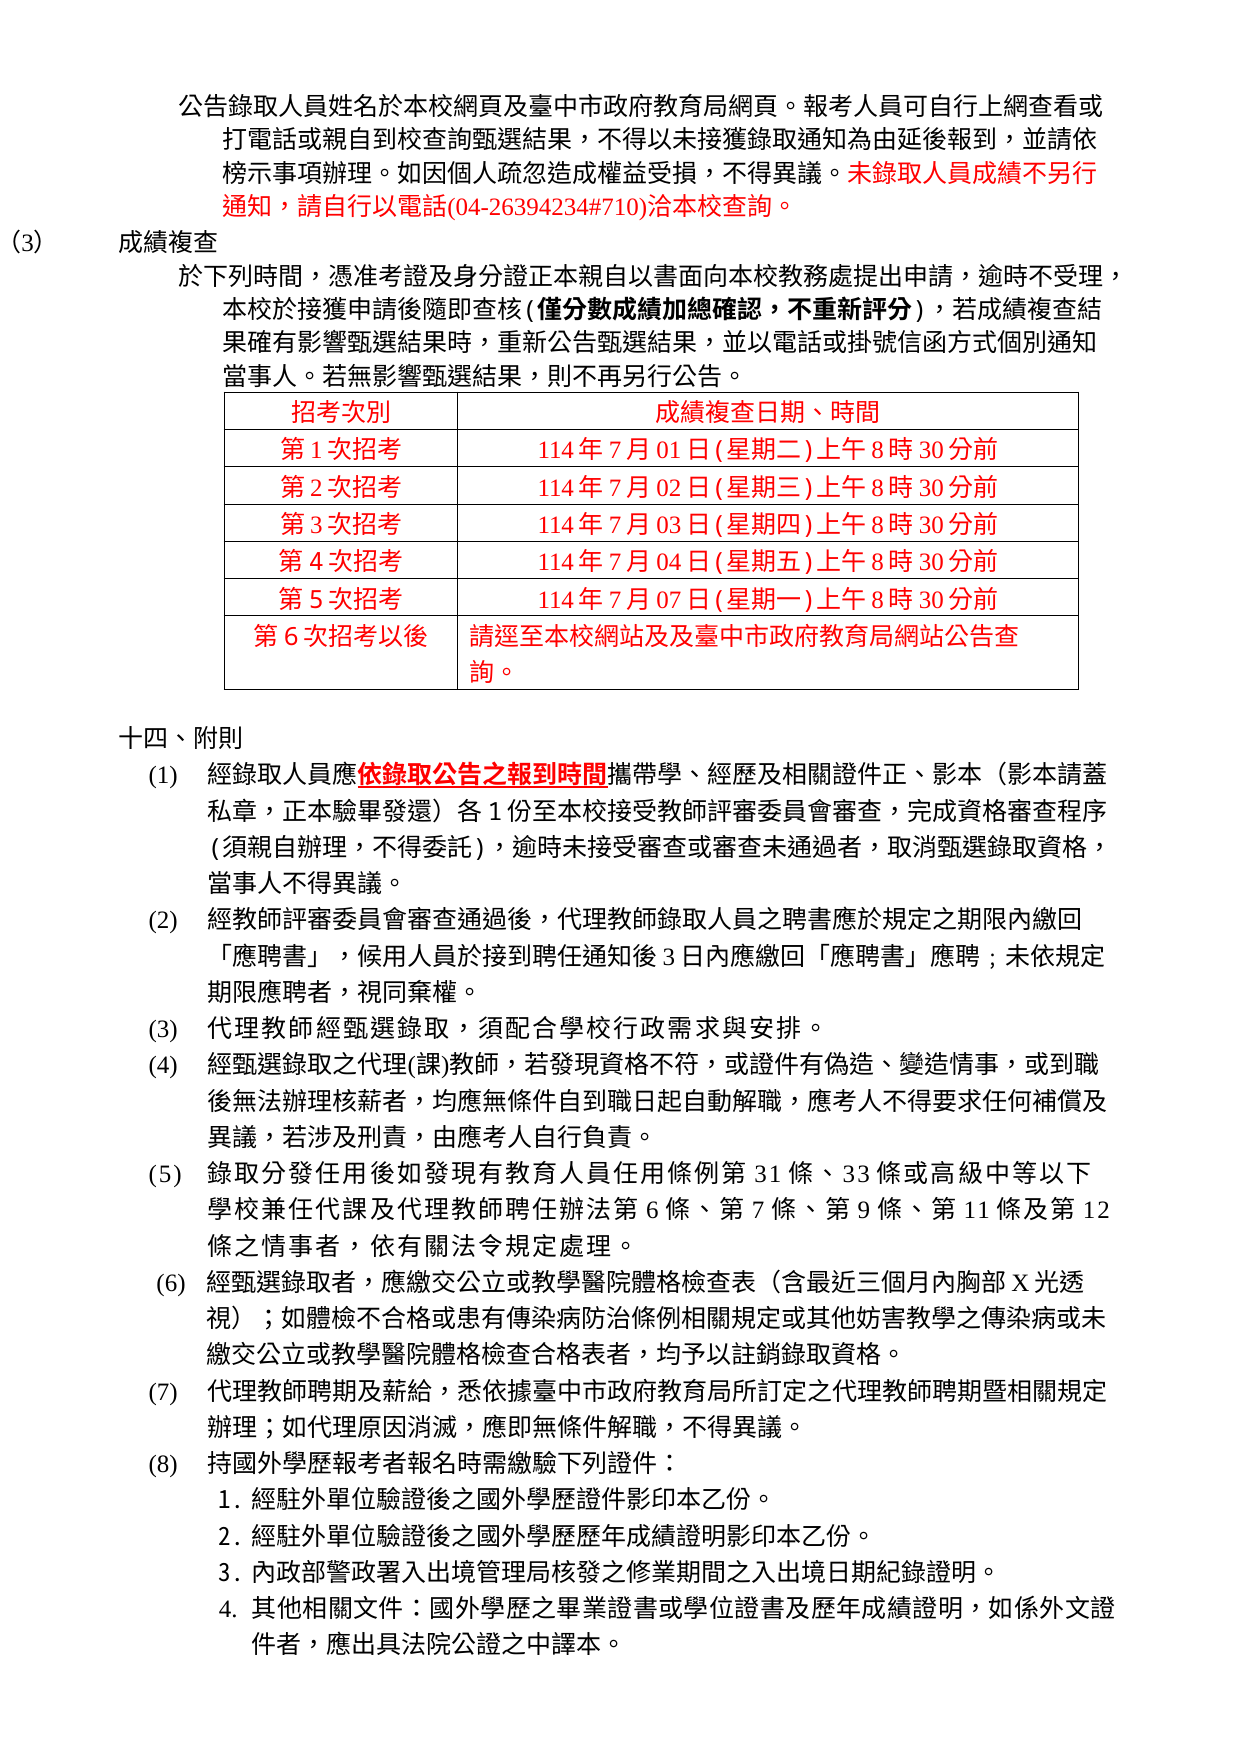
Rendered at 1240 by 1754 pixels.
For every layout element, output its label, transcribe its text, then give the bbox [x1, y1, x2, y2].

table_cell 第6次招考以後 [225, 616, 457, 689]
list 成績複查 [0, 222, 1118, 258]
list 經甄選錄取之代理(課)教師，若發現資格不符，或證件有偽造、變造情事，或到職後無法辦理核薪者，均應無條件自到職日起自動解職，應考人不得要求任何補償及異議，若涉及刑責，由應考人自行負責。 [148, 1045, 1118, 1154]
table_header 成績複查日期、時間 [458, 393, 1078, 429]
list 內政部警政署入出境管理局核發之修業期間之入出境日期紀錄證明。 [219, 1552, 1118, 1589]
list 經錄取人員應依錄取公告之報到時間攜帶學、經歷及相關證件正、影本（影本請蓋私章，正本驗畢發還）各1份至本校接受教師評審委員會審查，完成資格審查程序(須親自辦理，不得委託)，逾時未接受審查或審查未通過者，取消甄選錄取資格，當事人不得異議。 [148, 755, 1118, 900]
list 經駐外單位驗證後之國外學歷證件影印本乙份。 [219, 1480, 1118, 1516]
table_cell 114年7月07日(星期一)上午8時30分前 [458, 579, 1078, 615]
text 於下列時間，憑准考證及身分證正本親自以書面向本校教務處提出申請，逾時不受理，本校於接獲申請後隨即查核(僅分數成績加總確認，不重新評分)，若成績複查結果確有影響甄選結果時，重新公告甄選結果，並以電話或掛號信函方式個別通知當事人。若無影響甄選結果，則不再另行公告。 [134, 258, 1118, 392]
table_cell 114年7月04日(星期五)上午8時30分前 [458, 542, 1078, 578]
list 錄取分發任用後如發現有教育人員任用條例第31條、33條或高級中等以下學校兼任代課及代理教師聘任辦法第6條、第7條、第9條、第11條及第12條之情事者，依有關法令規定處理。 [148, 1154, 1118, 1262]
table_cell 114年7月02日(星期三)上午8時30分前 [458, 467, 1078, 503]
table_cell 114年7月01日(星期二)上午8時30分前 [458, 430, 1078, 466]
table_header 招考次別 [225, 393, 457, 429]
table_cell 第3次招考 [225, 505, 457, 541]
list 持國外學歷報考者報名時需繳驗下列證件： [148, 1444, 1118, 1480]
list 經駐外單位驗證後之國外學歷歷年成績證明影印本乙份。 [219, 1516, 1118, 1552]
list 經教師評審委員會審查通過後，代理教師錄取人員之聘書應於規定之期限內繳回「應聘書」，候用人員於接到聘任通知後3日內應繳回「應聘書」應聘﹔未依規定期限應聘者，視同棄權。 [148, 900, 1118, 1009]
text 公告錄取人員姓名於本校網頁及臺中市政府教育局網頁。報考人員可自行上網查看或打電話或親自到校查詢甄選結果，不得以未接獲錄取通知為由延後報到，並請依榜示事項辦理。如因個人疏忽造成權益受損，不得異議。未錄取人員成績不另行通知，請自行以電話(04-26394234#710)洽本校查詢。 [134, 89, 1118, 222]
list 經甄選錄取者，應繳交公立或教學醫院體格檢查表（含最近三個月內胸部X光透視）；如體檢不合格或患有傳染病防治條例相關規定或其他妨害教學之傳染病或未繳交公立或教學醫院體格檢查合格表者，均予以註銷錄取資格。 [156, 1262, 1118, 1371]
table_cell 第1次招考 [225, 430, 457, 466]
list 代理教師聘期及薪給，悉依據臺中市政府教育局所訂定之代理教師聘期暨相關規定辦理；如代理原因消滅，應即無條件解職，不得異議。 [148, 1371, 1118, 1444]
table_cell 第4次招考 [225, 542, 457, 578]
table_cell 請逕至本校網站及及臺中市政府教育局網站公告查詢。 [458, 616, 1078, 689]
list 代理教師經甄選錄取，須配合學校行政需求與安排。 [148, 1009, 1118, 1045]
table_cell 第5次招考 [225, 579, 457, 615]
list 其他相關文件：國外學歷之畢業證書或學位證書及歷年成績證明，如係外文證件者，應出具法院公證之中譯本。 [219, 1589, 1118, 1661]
table_cell 114年7月03日(星期四)上午8時30分前 [458, 505, 1078, 541]
text 十四、附則 [119, 719, 1118, 755]
table_cell 第2次招考 [225, 467, 457, 503]
